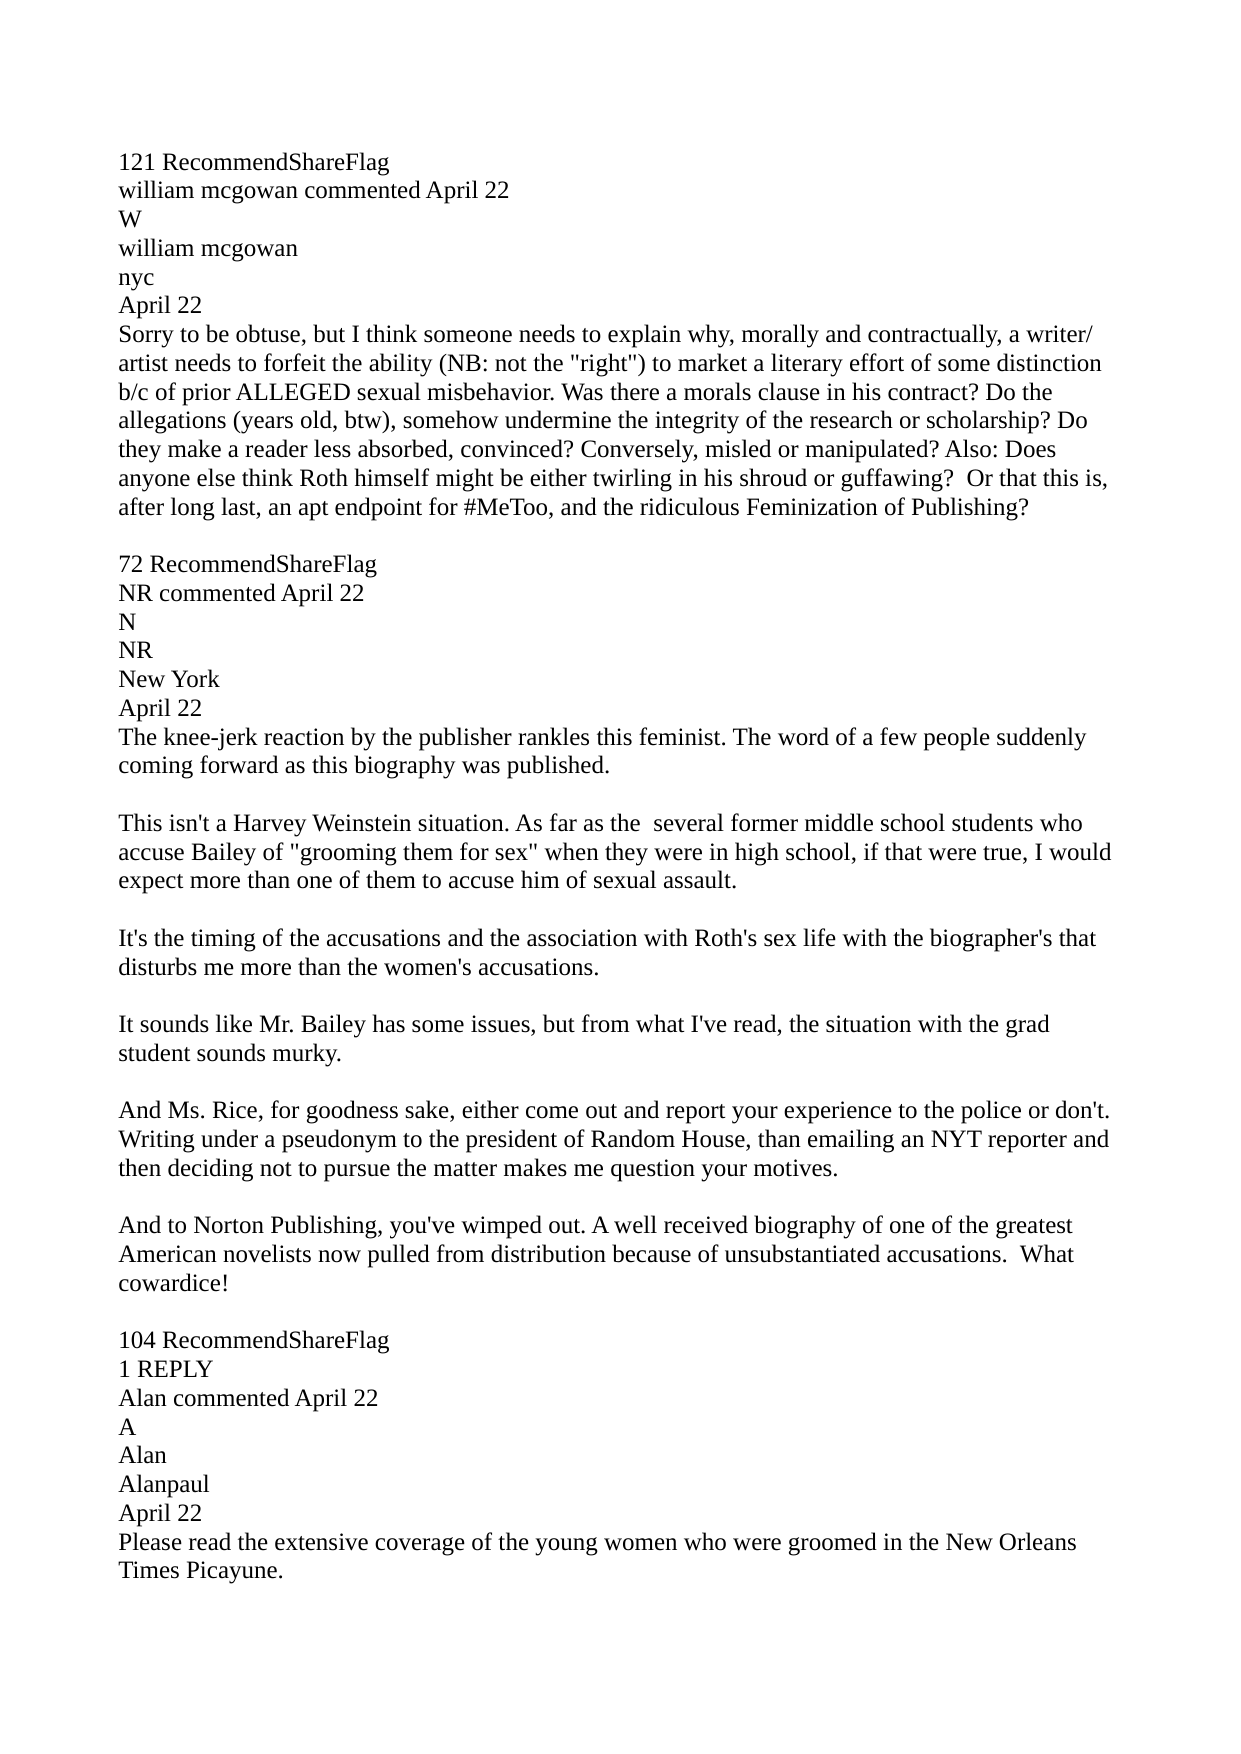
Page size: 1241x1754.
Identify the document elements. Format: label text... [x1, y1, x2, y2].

text nyc [118, 262, 1122, 291]
text It sounds like Mr. Bailey has some issues, but from what I've read, the situation with the grad student sounds murky. [118, 1009, 1122, 1067]
text April 22 [118, 693, 1122, 722]
text N [118, 607, 1122, 636]
text W [118, 204, 1122, 233]
text Alanpaul [118, 1469, 1122, 1498]
text william mcgowan commented April 22 [118, 176, 1122, 204]
text April 22 [118, 291, 1122, 319]
text April 22 [118, 1498, 1122, 1527]
text Alan [118, 1441, 1122, 1469]
text It's the timing of the accusations and the association with Roth's sex life with the biographer's that disturbs me more than the women's accusations. [118, 923, 1122, 981]
text New York [118, 664, 1122, 693]
text 72 RecommendShareFlag [118, 549, 1122, 578]
text Sorry to be obtuse, but I think someone needs to explain why, morally and contractually, a writer/ artist needs to forfeit the ability (NB: not the "right") to market a literary effort of some distinction b/c of prior ALLEGED sexual misbehavior. Was there a morals clause in his contract? Do the allegations (years old, btw), somehow undermine the integrity of the research or scholarship? Do they make a reader less absorbed, convinced? Conversely, misled or manipulated? Also: Does anyone else think Roth himself might be either twirling in his shroud or guffawing? Or that this is, after long last, an apt endpoint for #MeToo, and the ridiculous Feminization of Publishing? [118, 319, 1122, 521]
text william mcgowan [118, 233, 1122, 262]
text This isn't a Harvey Weinstein situation. As far as the several former middle school students who accuse Bailey of "grooming them for sex" when they were in high school, if that were true, I would expect more than one of them to accuse him of sexual assault. [118, 808, 1122, 894]
text A [118, 1412, 1122, 1441]
text 104 RecommendShareFlag [118, 1326, 1122, 1354]
text Please read the extensive coverage of the young women who were groomed in the New Orleans Times Picayune. [118, 1527, 1122, 1584]
text 121 RecommendShareFlag [118, 147, 1122, 176]
text NR [118, 636, 1122, 664]
text 1 REPLY [118, 1354, 1122, 1383]
text And Ms. Rice, for goodness sake, either come out and report your experience to the police or don't. Writing under a pseudonym to the president of Random House, than emailing an NYT reporter and then deciding not to pursue the matter makes me question your motives. [118, 1096, 1122, 1182]
text Alan commented April 22 [118, 1383, 1122, 1412]
text The knee-jerk reaction by the publisher rankles this feminist. The word of a few people suddenly coming forward as this biography was published. [118, 722, 1122, 779]
text NR commented April 22 [118, 578, 1122, 607]
text And to Norton Publishing, you've wimped out. A well received biography of one of the greatest American novelists now pulled from distribution because of unsubstantiated accusations. What cowardice! [118, 1211, 1122, 1297]
